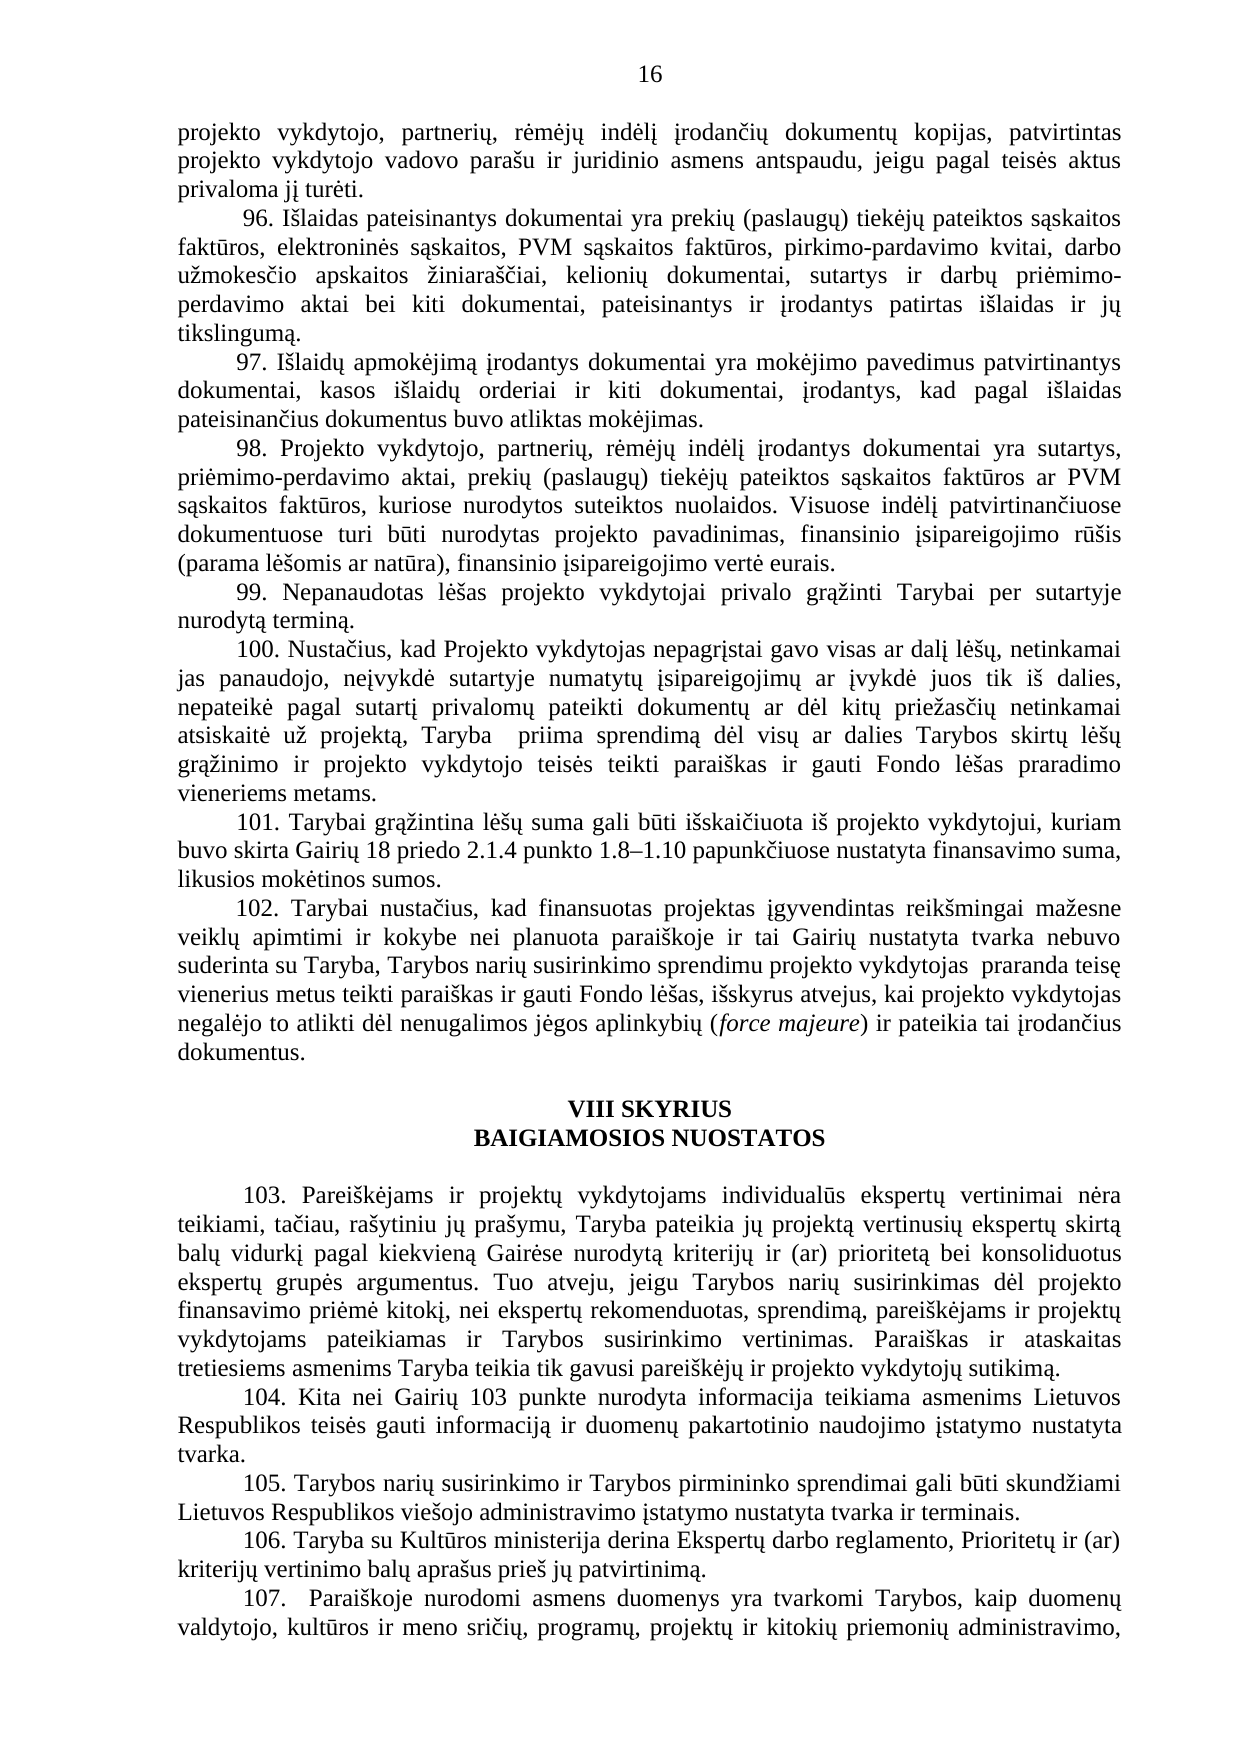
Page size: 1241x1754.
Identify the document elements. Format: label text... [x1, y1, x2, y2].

text projekto vykdytojo, partnerių, rėmėjų indėlį įrodančių dokumentų kopijas, patvirtintas projekto vykdytojo vadovo parašu ir juridinio asmens antspaudu, jeigu pagal teisės aktus privaloma jį turėti. [177, 117, 1122, 203]
text 107. Paraiškoje nurodomi asmens duomenys yra tvarkomi Tarybos, kaip duomenų valdytojo, kultūros ir meno sričių, programų, projektų ir kitokių priemonių administravimo, [177, 1583, 1122, 1640]
text 105. Tarybos narių susirinkimo ir Tarybos pirmininko sprendimai gali būti skundžiami Lietuvos Respublikos viešojo administravimo įstatymo nustatyta tvarka ir terminais. [177, 1468, 1122, 1525]
text 97. Išlaidų apmokėjimą įrodantys dokumentai yra mokėjimo pavedimus patvirtinantys dokumentai, kasos išlaidų orderiai ir kiti dokumentai, įrodantys, kad pagal išlaidas pateisinančius dokumentus buvo atliktas mokėjimas. [177, 347, 1122, 433]
text 101. Tarybai grąžintina lėšų suma gali būti išskaičiuota iš projekto vykdytojui, kuriam buvo skirta Gairių 18 priedo 2.1.4 punkto 1.8–1.10 papunkčiuose nustatyta finansavimo suma, likusios mokėtinos sumos. [177, 807, 1122, 893]
text VIII SKYRIUS [177, 1094, 1122, 1123]
text 106. Taryba su Kultūros ministerija derina Ekspertų darbo reglamento, Prioritetų ir (ar) kriterijų vertinimo balų aprašus prieš jų patvirtinimą. [177, 1525, 1122, 1583]
text 98. Projekto vykdytojo, partnerių, rėmėjų indėlį įrodantys dokumentai yra sutartys, priėmimo-perdavimo aktai, prekių (paslaugų) tiekėjų pateiktos sąskaitos faktūros ar PVM sąskaitos faktūros, kuriose nurodytos suteiktos nuolaidos. Visuose indėlį patvirtinančiuose dokumentuose turi būti nurodytas projekto pavadinimas, finansinio įsipareigojimo rūšis (parama lėšomis ar natūra), finansinio įsipareigojimo vertė eurais. [177, 433, 1122, 577]
text 103. Pareiškėjams ir projektų vykdytojams individualūs ekspertų vertinimai nėra teikiami, tačiau, rašytiniu jų prašymu, Taryba pateikia jų projektą vertinusių ekspertų skirtą balų vidurkį pagal kiekvieną Gairėse nurodytą kriterijų ir (ar) prioritetą bei konsoliduotus ekspertų grupės argumentus. Tuo atveju, jeigu Tarybos narių susirinkimas dėl projekto finansavimo priėmė kitokį, nei ekspertų rekomenduotas, sprendimą, pareiškėjams ir projektų vykdytojams pateikiamas ir Tarybos susirinkimo vertinimas. Paraiškas ir ataskaitas tretiesiems asmenims Taryba teikia tik gavusi pareiškėjų ir projekto vykdytojų sutikimą. [177, 1180, 1122, 1382]
text 96. Išlaidas pateisinantys dokumentai yra prekių (paslaugų) tiekėjų pateiktos sąskaitos faktūros, elektroninės sąskaitos, PVM sąskaitos faktūros, pirkimo-pardavimo kvitai, darbo užmokesčio apskaitos žiniaraščiai, kelionių dokumentai, sutartys ir darbų priėmimo-perdavimo aktai bei kiti dokumentai, pateisinantys ir įrodantys patirtas išlaidas ir jų tikslingumą. [177, 203, 1122, 347]
text 102. Tarybai nustačius, kad finansuotas projektas įgyvendintas reikšmingai mažesne veiklų apimtimi ir kokybe nei planuota paraiškoje ir tai Gairių nustatyta tvarka nebuvo suderinta su Taryba, Tarybos narių susirinkimo sprendimu projekto vykdytojas praranda teisę vienerius metus teikti paraiškas ir gauti Fondo lėšas, išskyrus atvejus, kai projekto vykdytojas negalėjo to atlikti dėl nenugalimos jėgos aplinkybių (force majeure) ir pateikia tai įrodančius dokumentus. [177, 893, 1122, 1065]
text 99. Nepanaudotas lėšas projekto vykdytojai privalo grąžinti Tarybai per sutartyje nurodytą terminą. [177, 577, 1122, 634]
text 104. Kita nei Gairių 103 punkte nurodyta informacija teikiama asmenims Lietuvos Respublikos teisės gauti informaciją ir duomenų pakartotinio naudojimo įstatymo nustatyta tvarka. [177, 1382, 1122, 1468]
text BAIGIAMOSIOS NUOSTATOS [177, 1123, 1122, 1152]
text 100. Nustačius, kad Projekto vykdytojas nepagrįstai gavo visas ar dalį lėšų, netinkamai jas panaudojo, neįvykdė sutartyje numatytų įsipareigojimų ar įvykdė juos tik iš dalies, nepateikė pagal sutartį privalomų pateikti dokumentų ar dėl kitų priežasčių netinkamai atsiskaitė už projektą, Taryba priima sprendimą dėl visų ar dalies Tarybos skirtų lėšų grąžinimo ir projekto vykdytojo teisės teikti paraiškas ir gauti Fondo lėšas praradimo vieneriems metams. [177, 634, 1122, 807]
